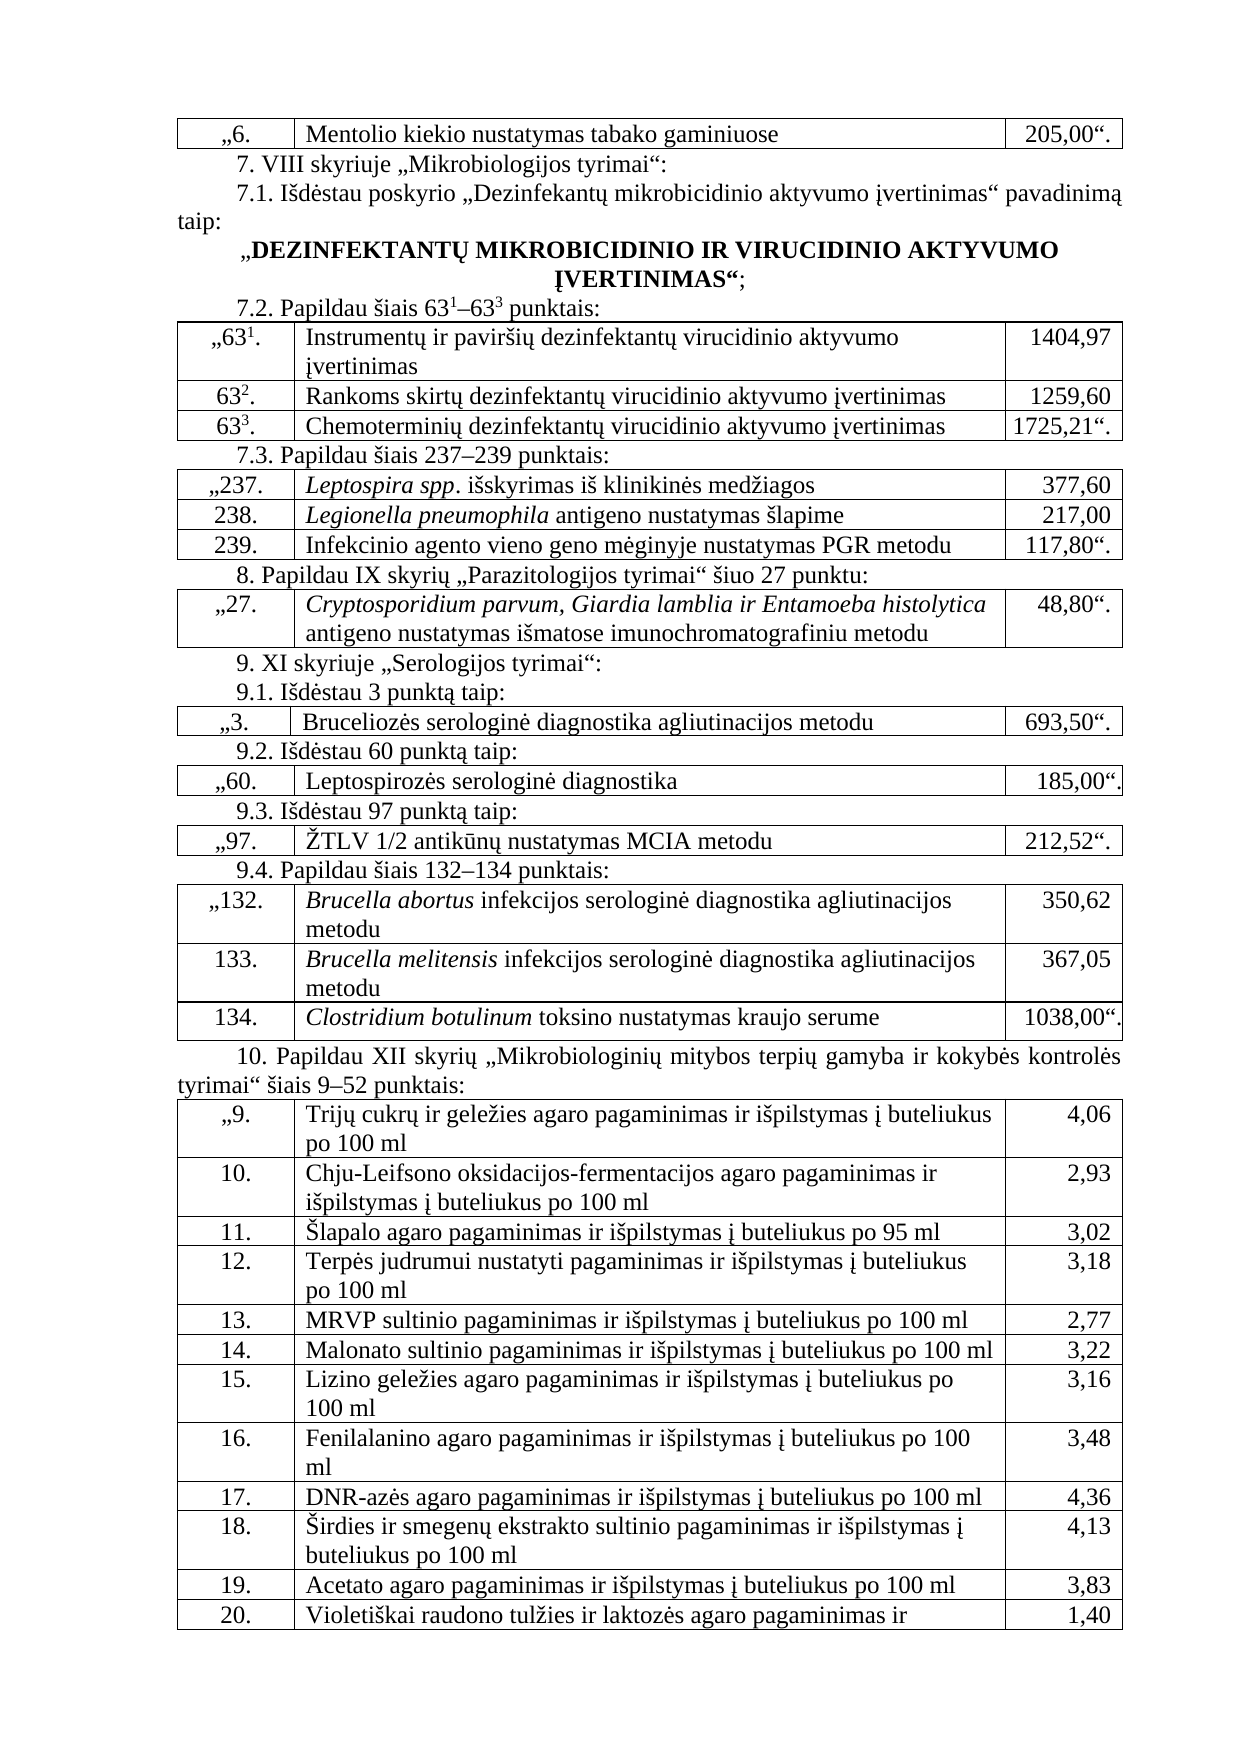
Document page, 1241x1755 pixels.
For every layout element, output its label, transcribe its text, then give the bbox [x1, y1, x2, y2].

table_cell Violetiškai raudono tulžies ir laktozės agaro pagaminimas ir [295, 1600, 1005, 1628]
table_header Instrumentų ir paviršių dezinfektantų virucidinio aktyvumo įvertinimas [295, 323, 1005, 380]
table_cell Acetato agaro pagaminimas ir išpilstymas į buteliukus po 100 ml [295, 1570, 1005, 1599]
table_cell 16. [178, 1423, 294, 1481]
table_header Brucella abortus infekcijos serologinė diagnostika agliutinacijos metodu [295, 885, 1005, 943]
table_header ŽTLV 1/2 antikūnų nustatymas MCIA metodu [295, 826, 1005, 854]
table_cell 239. [178, 530, 294, 559]
table_cell 367,05 [1006, 944, 1122, 1001]
table_header 205,00“. [1006, 119, 1122, 148]
table_cell 134. [178, 1003, 294, 1040]
text 7. VIII skyriuje „Mikrobiologijos tyrimai“: [177, 149, 1122, 178]
table_header Leptospirozės serologinė diagnostika [295, 766, 1005, 795]
text 9.4. Papildau šiais 132–134 punktais: [177, 856, 1122, 884]
table_header „6. [178, 119, 294, 148]
table_cell 18. [178, 1511, 294, 1569]
table_cell 3,18 [1006, 1246, 1122, 1304]
table_cell 117,80“. [1006, 530, 1122, 559]
table_cell Legionella pneumophila antigeno nustatymas šlapime [295, 500, 1005, 529]
table_cell 15. [178, 1365, 294, 1422]
table_header 4,06 [1006, 1100, 1122, 1157]
text 10. Papildau XII skyrių „Mikrobiologinių mitybos terpių gamyba ir kokybės kontrolės tyrimai“ šiais 9–52 punktais: [177, 1041, 1122, 1098]
table_cell 2,77 [1006, 1305, 1122, 1334]
table_cell 633. [178, 411, 294, 439]
table_header „9. [178, 1100, 294, 1157]
table_header Trijų cukrų ir geležies agaro pagaminimas ir išpilstymas į buteliukus po 100 ml [295, 1100, 1005, 1157]
table_header 185,00“. [1006, 766, 1122, 795]
table_cell 3,02 [1006, 1217, 1122, 1245]
table_cell Terpės judrumui nustatyti pagaminimas ir išpilstymas į buteliukus po 100 ml [295, 1246, 1005, 1304]
table_cell 17. [178, 1482, 294, 1510]
text 9.2. Išdėstau 60 punktą taip: [177, 736, 1122, 765]
table_header „60. [178, 766, 294, 795]
table_cell 238. [178, 500, 294, 529]
table_cell 3,83 [1006, 1570, 1122, 1599]
table_cell 20. [178, 1600, 294, 1628]
table_cell 2,93 [1006, 1158, 1122, 1216]
table_cell Chju-Leifsono oksidacijos-fermentacijos agaro pagaminimas ir išpilstymas į buteliukus po 100 ml [295, 1158, 1005, 1216]
table_cell 4,36 [1006, 1482, 1122, 1510]
table_header „3. [178, 707, 290, 735]
table_cell 3,22 [1006, 1335, 1122, 1363]
table_header 212,52“. [1006, 826, 1122, 854]
table_cell 632. [178, 381, 294, 410]
table_cell MRVP sultinio pagaminimas ir išpilstymas į buteliukus po 100 ml [295, 1305, 1005, 1334]
table_cell Clostridium botulinum toksino nustatymas kraujo serume [295, 1003, 1005, 1040]
table_cell 14. [178, 1335, 294, 1363]
table_header Leptospira spp. išskyrimas iš klinikinės medžiagos [295, 470, 1005, 499]
text 7.2. Papildau šiais 631–633 punktais: [177, 293, 1122, 321]
table_header „97. [178, 826, 294, 854]
table_cell 1259,60 [1006, 381, 1122, 410]
table_cell 10. [178, 1158, 294, 1216]
table_header 693,50“. [1006, 707, 1122, 735]
table_cell Infekcinio agento vieno geno mėginyje nustatymas PGR metodu [295, 530, 1005, 559]
text „DEZINFEKTANTŲ MIKROBICIDINIO IR VIRUCIDINIO AKTYVUMO ĮVERTINIMAS“; [177, 235, 1122, 293]
table_cell 133. [178, 944, 294, 1001]
table_cell 11. [178, 1217, 294, 1245]
table_cell Malonato sultinio pagaminimas ir išpilstymas į buteliukus po 100 ml [295, 1335, 1005, 1363]
text 9.3. Išdėstau 97 punktą taip: [177, 796, 1122, 825]
table_cell 3,48 [1006, 1423, 1122, 1481]
table_header 350,62 [1006, 885, 1122, 943]
table_cell DNR-azės agaro pagaminimas ir išpilstymas į buteliukus po 100 ml [295, 1482, 1005, 1510]
table_cell 19. [178, 1570, 294, 1599]
text 7.1. Išdėstau poskyrio „Dezinfekantų mikrobicidinio aktyvumo įvertinimas“ pavadinimą taip: [177, 178, 1122, 235]
table_header Mentolio kiekio nustatymas tabako gaminiuose [295, 119, 1005, 148]
table_cell Brucella melitensis infekcijos serologinė diagnostika agliutinacijos metodu [295, 944, 1005, 1001]
table_cell 217,00 [1006, 500, 1122, 529]
table_cell 3,16 [1006, 1365, 1122, 1422]
text 9. XI skyriuje „Serologijos tyrimai“: [177, 648, 1122, 677]
table_header Cryptosporidium parvum, Giardia lamblia ir Entamoeba histolytica antigeno nustatymas išmatose imunochromatografiniu metodu [295, 590, 1005, 647]
table_cell 13. [178, 1305, 294, 1334]
table_header 1404,97 [1006, 323, 1122, 380]
table_cell Rankoms skirtų dezinfektantų virucidinio aktyvumo įvertinimas [295, 381, 1005, 410]
table_header 48,80“. [1006, 590, 1122, 647]
text 8. Papildau IX skyrių „Parazitologijos tyrimai“ šiuo 27 punktu: [177, 560, 1122, 588]
table_cell Šlapalo agaro pagaminimas ir išpilstymas į buteliukus po 95 ml [295, 1217, 1005, 1245]
table_cell 4,13 [1006, 1511, 1122, 1569]
table_header Bruceliozės serologinė diagnostika agliutinacijos metodu [291, 707, 1005, 735]
table_cell 1725,21“. [1006, 411, 1122, 439]
text 7.3. Papildau šiais 237–239 punktais: [177, 441, 1122, 469]
table_cell 12. [178, 1246, 294, 1304]
table_cell 1038,00“. [1006, 1003, 1122, 1040]
table_header 377,60 [1006, 470, 1122, 499]
table_cell 1,40 [1006, 1600, 1122, 1628]
table_cell Lizino geležies agaro pagaminimas ir išpilstymas į buteliukus po 100 ml [295, 1365, 1005, 1422]
table_header „132. [178, 885, 294, 943]
table_cell Širdies ir smegenų ekstrakto sultinio pagaminimas ir išpilstymas į buteliukus po 100 ml [295, 1511, 1005, 1569]
table_header „631. [178, 323, 294, 380]
table_header „27. [178, 590, 294, 647]
table_cell Fenilalanino agaro pagaminimas ir išpilstymas į buteliukus po 100 ml [295, 1423, 1005, 1481]
table_header „237. [178, 470, 294, 499]
table_cell Chemoterminių dezinfektantų virucidinio aktyvumo įvertinimas [295, 411, 1005, 439]
text 9.1. Išdėstau 3 punktą taip: [177, 677, 1122, 706]
